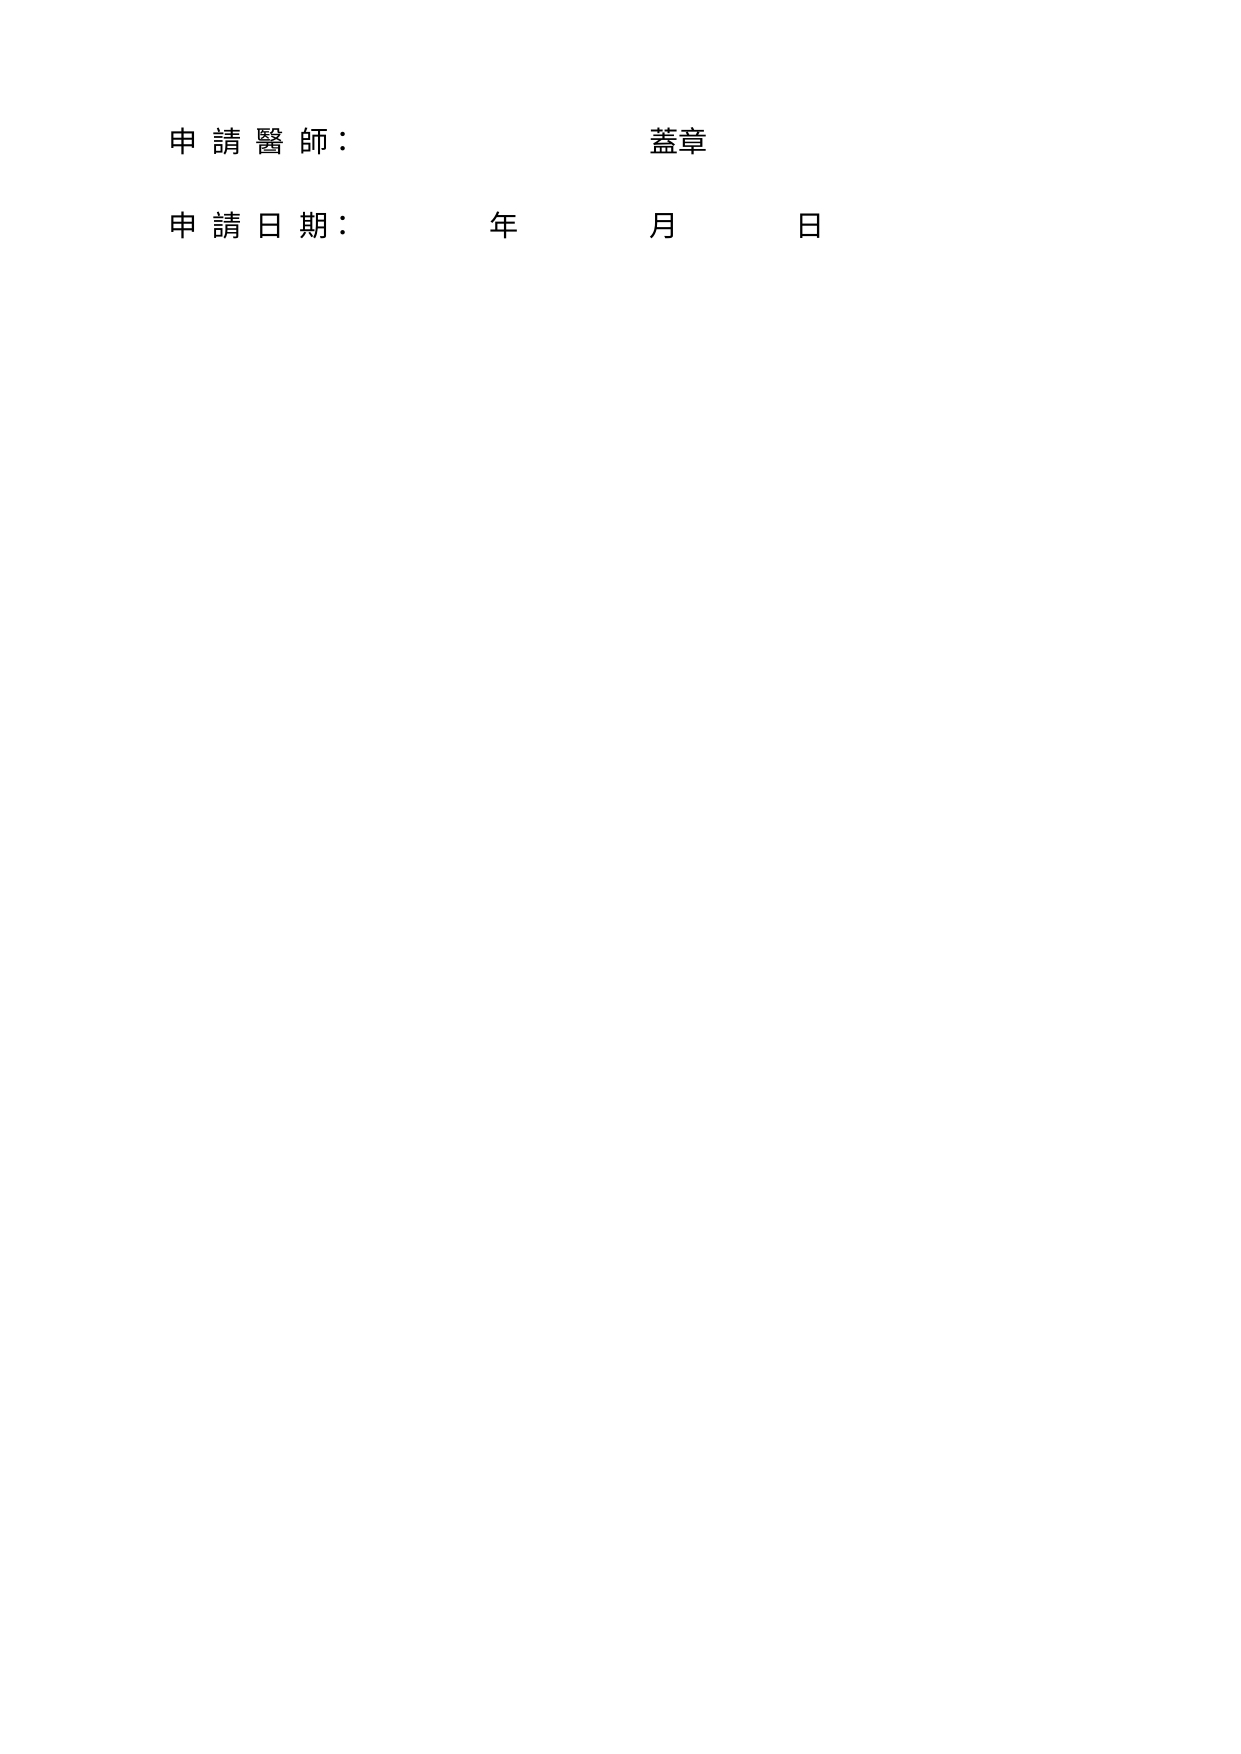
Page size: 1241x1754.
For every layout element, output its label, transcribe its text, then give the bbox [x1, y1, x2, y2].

text 申 請 日 期： 年 月 日 [118, 203, 1122, 245]
text 申 請 醫 師： 蓋章 [118, 118, 1122, 160]
